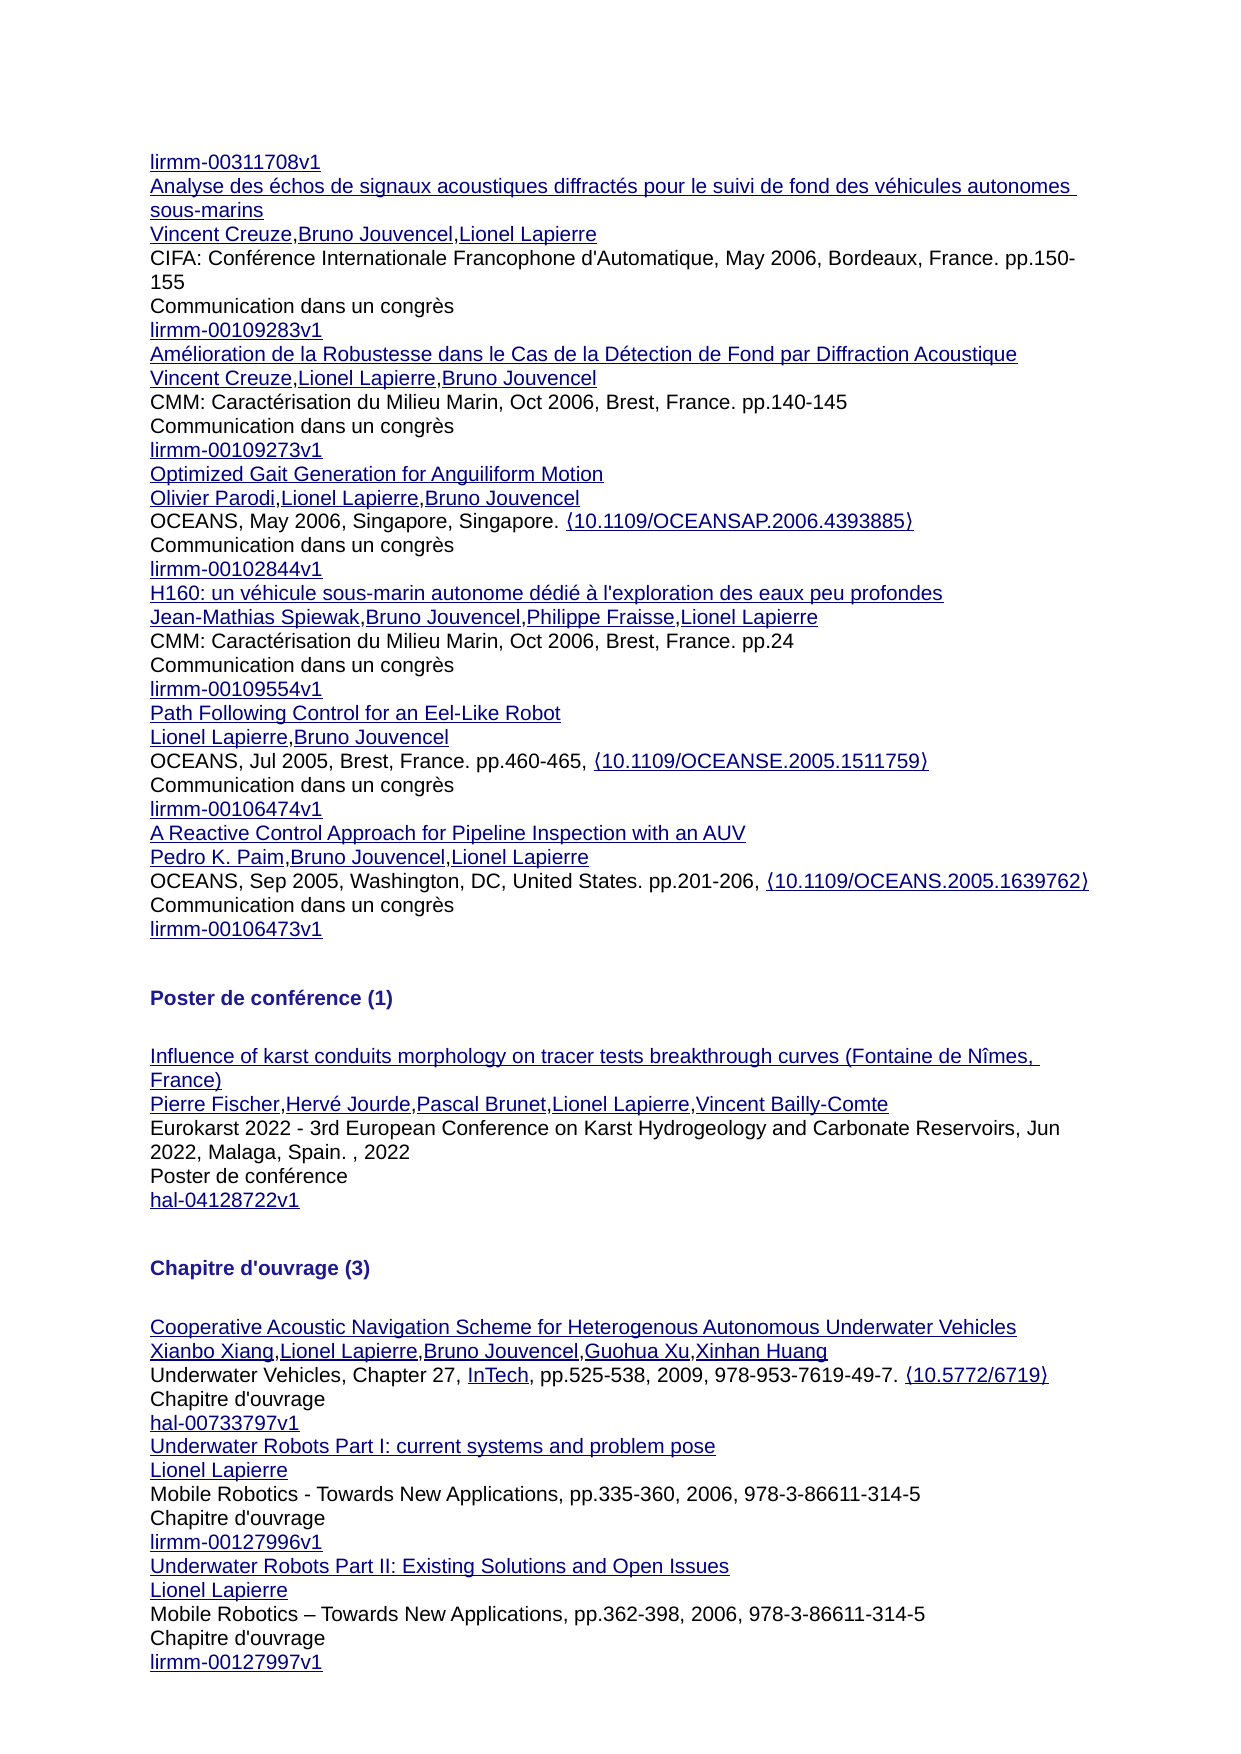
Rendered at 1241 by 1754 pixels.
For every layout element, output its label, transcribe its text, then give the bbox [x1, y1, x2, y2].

table_cell Path Following Control for an Eel-Like Robot Lionel Lapierre,Bruno Jouvencel OCEANS, Jul 2005, Brest, France. pp.460-465, ⟨10.1109/OCEANSE.2005.1511759⟩ Communication dans un congrès lirmm-00106474v1 [150, 701, 1090, 821]
table_cell H160: un véhicule sous-marin autonome dédié à l'exploration des eaux peu profondes Jean-Mathias Spiewak,Bruno Jouvencel,Philippe Fraisse,Lionel Lapierre CMM: Caractérisation du Milieu Marin, Oct 2006, Brest, France. pp.24 Communication dans un congrès lirmm-00109554v1 [150, 581, 1090, 701]
table_header Influence of karst conduits morphology on tracer tests breakthrough curves (Fontaine de Nîmes, France) Pierre Fischer,Hervé Jourde,Pascal Brunet,Lionel Lapierre,Vincent Bailly-Comte Eurokarst 2022 - 3rd European Conference on Karst Hydrogeology and Carbonate Reservoirs, Jun 2022, Malaga, Spain. , 2022 Poster de conférence hal-04128722v1 [150, 1044, 1090, 1211]
table_cell Amélioration de la Robustesse dans le Cas de la Détection de Fond par Diffraction Acoustique Vincent Creuze,Lionel Lapierre,Bruno Jouvencel CMM: Caractérisation du Milieu Marin, Oct 2006, Brest, France. pp.140-145 Communication dans un congrès lirmm-00109273v1 [150, 342, 1090, 461]
subtitle Poster de conférence (1) [150, 985, 1090, 1009]
table_cell Underwater Robots Part I: current systems and problem pose Lionel Lapierre Mobile Robotics - Towards New Applications, pp.335-360, 2006, 978-3-86611-314-5 Chapitre d'ouvrage lirmm-00127996v1 [150, 1434, 1090, 1554]
subtitle Chapitre d'ouvrage (3) [150, 1256, 1090, 1280]
table_cell lirmm-00311708v1 [150, 150, 1090, 174]
table_cell A Reactive Control Approach for Pipeline Inspection with an AUV Pedro K. Paim,Bruno Jouvencel,Lionel Lapierre OCEANS, Sep 2005, Washington, DC, United States. pp.201-206, ⟨10.1109/OCEANS.2005.1639762⟩ Communication dans un congrès lirmm-00106473v1 [150, 821, 1090, 941]
table_header Cooperative Acoustic Navigation Scheme for Heterogenous Autonomous Underwater Vehicles Xianbo Xiang,Lionel Lapierre,Bruno Jouvencel,Guohua Xu,Xinhan Huang Underwater Vehicles, Chapter 27, InTech, pp.525-538, 2009, 978-953-7619-49-7. ⟨10.5772/6719⟩ Chapitre d'ouvrage hal-00733797v1 [150, 1315, 1090, 1434]
table_cell Optimized Gait Generation for Anguiliform Motion Olivier Parodi,Lionel Lapierre,Bruno Jouvencel OCEANS, May 2006, Singapore, Singapore. ⟨10.1109/OCEANSAP.2006.4393885⟩ Communication dans un congrès lirmm-00102844v1 [150, 461, 1090, 581]
table_cell Underwater Robots Part II: Existing Solutions and Open Issues Lionel Lapierre Mobile Robotics – Towards New Applications, pp.362-398, 2006, 978-3-86611-314-5 Chapitre d'ouvrage lirmm-00127997v1 [150, 1554, 1090, 1674]
table_cell Analyse des échos de signaux acoustiques diffractés pour le suivi de fond des véhicules autonomes sous-marins Vincent Creuze,Bruno Jouvencel,Lionel Lapierre CIFA: Conférence Internationale Francophone d'Automatique, May 2006, Bordeaux, France. pp.150-155 Communication dans un congrès lirmm-00109283v1 [150, 174, 1090, 342]
